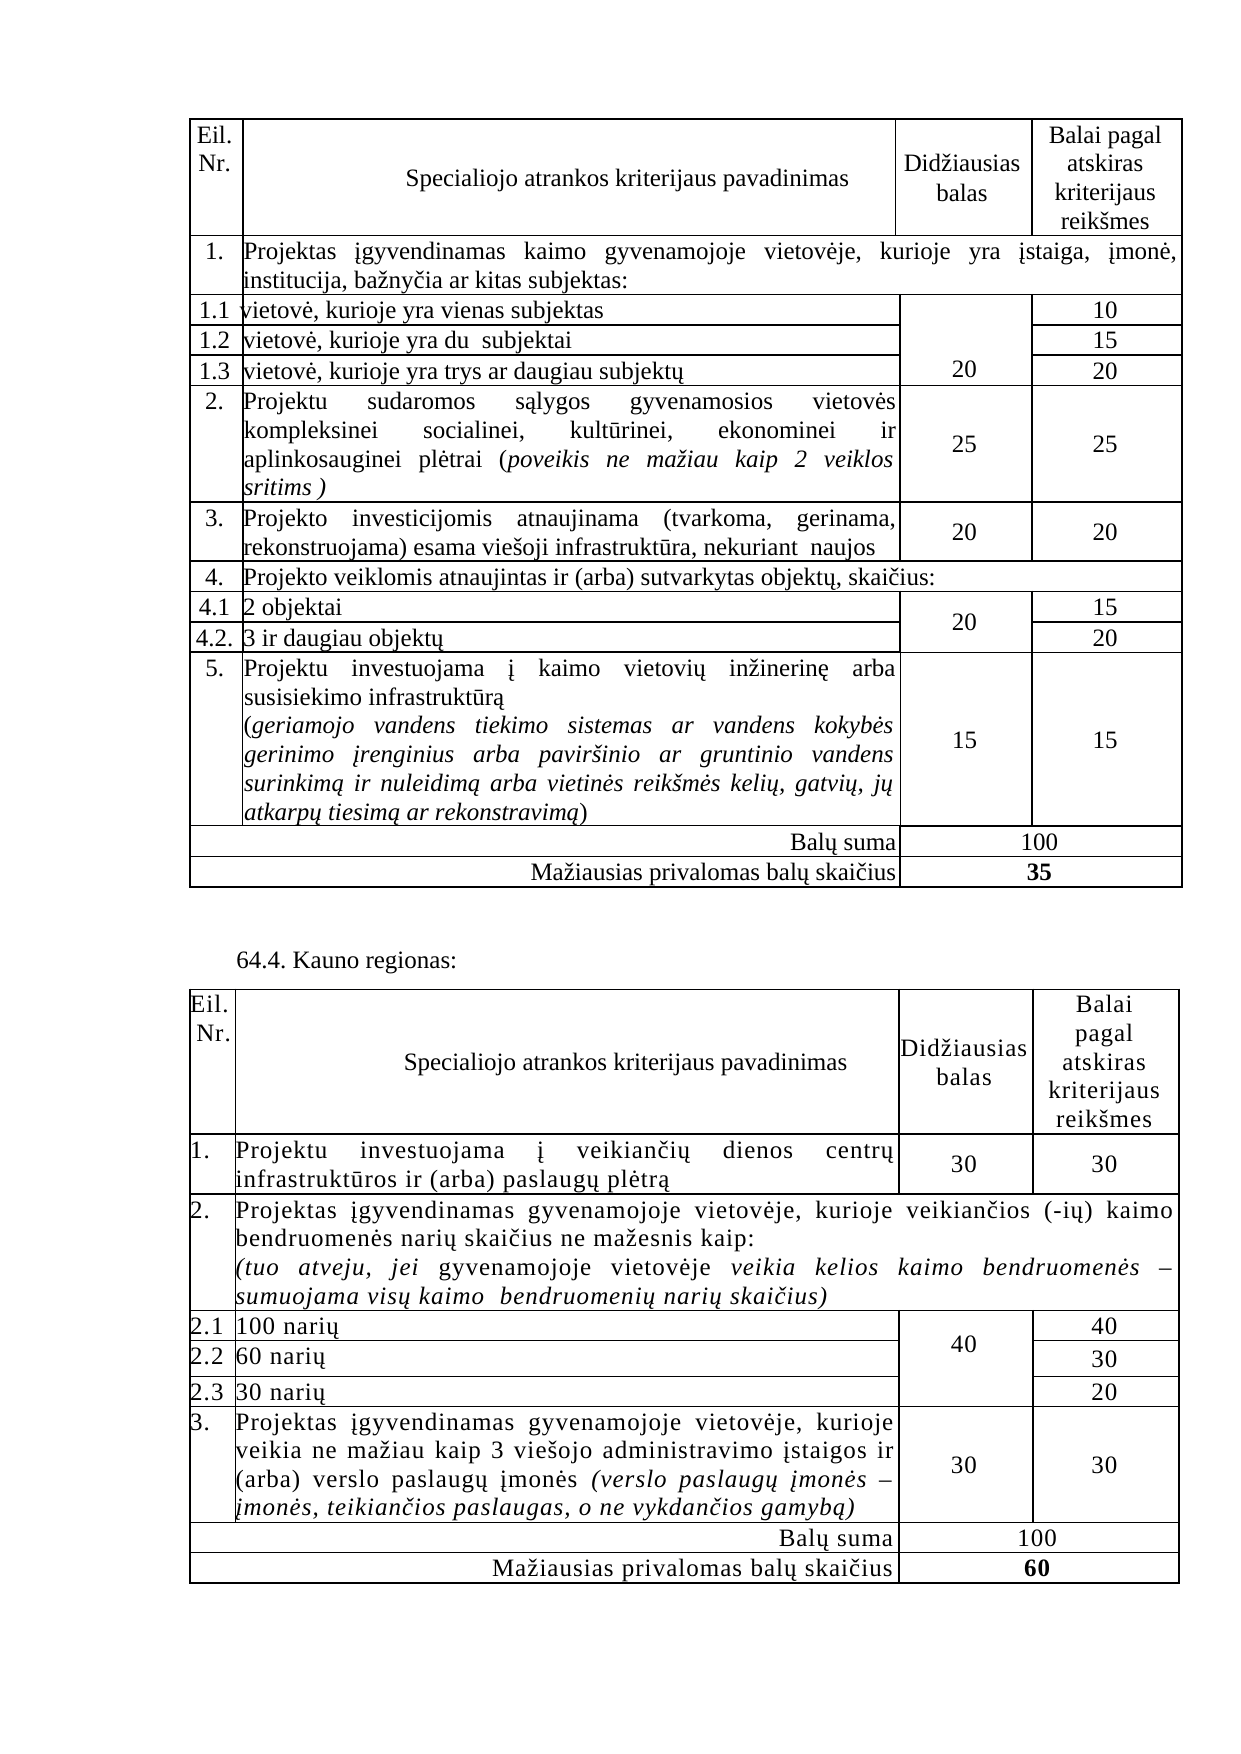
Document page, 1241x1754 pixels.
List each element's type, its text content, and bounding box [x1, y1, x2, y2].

table_cell 4. [191, 562, 242, 591]
text 64.4. Kauno regionas: [177, 945, 1181, 974]
table_cell 30 [1034, 1135, 1178, 1193]
table_cell 20 [1033, 503, 1181, 560]
table_cell Projekto veiklomis atnaujintas ir (arba) sutvarkytas objektų, skaičius: [244, 562, 1181, 591]
table_cell 2.3 [191, 1377, 235, 1406]
table_header Eil. Nr. [191, 120, 242, 235]
table_cell 10 [1033, 295, 1181, 324]
table_cell vietovė, kurioje yra du subjektai [244, 326, 899, 354]
table_cell 3 ir daugiau objektų [244, 623, 899, 651]
table_header Balai pagal atskiras kriterijaus reikšmes [1033, 120, 1181, 235]
table_cell Balų suma [191, 826, 899, 856]
table_cell 30 [1034, 1341, 1178, 1376]
table_cell 20 [1034, 1377, 1178, 1406]
table_header Specialiojo atrankos kriterijaus pavadinimas [244, 120, 895, 235]
table_cell 2.2 [191, 1341, 235, 1376]
table_cell 100 [901, 827, 1181, 856]
table_cell 2. [191, 386, 242, 501]
table_cell 15 [1033, 653, 1181, 825]
table_cell Projektas įgyvendinamas gyvenamojoje vietovėje, kurioje veikiančios (-ių) kaimo bendruomenės narių skaičius ne mažesnis kaip: (tuo atveju, jei gyvenamojoje vietovėje veikia kelios kaimo bendruomenės – sumuojama visų kaimo bendruomenių narių skaičius) [236, 1195, 1178, 1310]
table_cell 1.2 [191, 326, 242, 354]
table_cell 4.2. [191, 623, 242, 651]
table_cell 20 [1033, 356, 1181, 385]
table_cell 60 [900, 1553, 1178, 1582]
table_cell 40 [1034, 1311, 1178, 1339]
table_cell 20 [1033, 623, 1181, 651]
table_cell 30 narių [236, 1377, 898, 1406]
table_cell 2 objektai [244, 592, 899, 621]
table_cell 60 narių [236, 1341, 898, 1376]
table_header Specialiojo atrankos kriterijaus pavadinimas [236, 990, 898, 1133]
table_cell 15 [1033, 326, 1181, 354]
table_cell 1.3 [191, 356, 242, 385]
table_cell 1. [191, 1135, 235, 1193]
table_cell 35 [901, 857, 1181, 886]
table_cell 20 [901, 295, 1031, 385]
table_cell 15 [901, 653, 1031, 825]
table_header Didžiausias balas [896, 120, 1031, 235]
table_cell 3. [191, 503, 242, 560]
table_cell 100 narių [236, 1311, 898, 1339]
table_cell 25 [901, 386, 1031, 501]
table_cell 15 [1033, 592, 1181, 621]
table_header Eil. Nr. [191, 990, 235, 1133]
table_cell 25 [1033, 386, 1181, 501]
table_cell 4.1 [191, 592, 242, 621]
table_cell Mažiausias privalomas balų skaičius [191, 857, 899, 886]
table_cell Mažiausias privalomas balų skaičius [191, 1553, 898, 1582]
table_cell 20 [901, 503, 1031, 560]
table_cell vietovė, kurioje yra trys ar daugiau subjektų [244, 356, 899, 385]
table_cell 2.1 [191, 1311, 235, 1339]
table_cell Projektas įgyvendinamas gyvenamojoje vietovėje, kurioje veikia ne mažiau kaip 3 viešojo administravimo įstaigos ir (arba) verslo paslaugų įmonės (verslo paslaugų įmonės – įmonės, teikiančios paslaugas, o ne vykdančios gamybą) [236, 1407, 898, 1522]
table_cell Projektu investuojama į veikiančių dienos centrų infrastruktūros ir (arba) paslaugų plėtrą [236, 1135, 898, 1193]
table_cell 100 [900, 1523, 1178, 1552]
table_cell Projekto investicijomis atnaujinama (tvarkoma, gerinama, rekonstruojama) esama viešoji infrastruktūra, nekuriant naujos [244, 503, 899, 560]
table_cell 3. [191, 1407, 235, 1522]
table_cell 1.1 [191, 295, 242, 324]
table_header Balai pagal atskiras kriterijaus reikšmes [1034, 990, 1178, 1133]
table_cell 40 [900, 1311, 1032, 1406]
table_cell 5. [191, 653, 242, 825]
table_cell 30 [1034, 1407, 1178, 1522]
table_cell Balų suma [191, 1523, 898, 1552]
table_cell 1. [191, 236, 242, 294]
table_cell 20 [901, 592, 1031, 651]
table_cell 30 [900, 1135, 1032, 1193]
table_cell Projektu sudaromos sąlygos gyvenamosios vietovės kompleksinei socialinei, kultūrinei, ekonominei ir aplinkosauginei plėtrai (poveikis ne mažiau kaip 2 veiklos sritims ) [244, 386, 899, 501]
table_cell 2. [191, 1195, 235, 1310]
table_cell Projektu investuojama į kaimo vietovių inžinerinę arba susisiekimo infrastruktūrą (geriamojo vandens tiekimo sistemas ar vandens kokybės gerinimo įrenginius arba paviršinio ar gruntinio vandens surinkimą ir nuleidimą arba vietinės reikšmės kelių, gatvių, jų atkarpų tiesimą ar rekonstravimą) [243, 653, 900, 825]
table_cell Projektas įgyvendinamas kaimo gyvenamojoje vietovėje, kurioje yra įstaiga, įmonė, institucija, bažnyčia ar kitas subjektas: [244, 236, 1181, 294]
table_header Didžiausias balas [900, 990, 1032, 1133]
table_cell 30 [900, 1407, 1032, 1522]
table_cell vietovė, kurioje yra vienas subjektas [244, 295, 899, 324]
